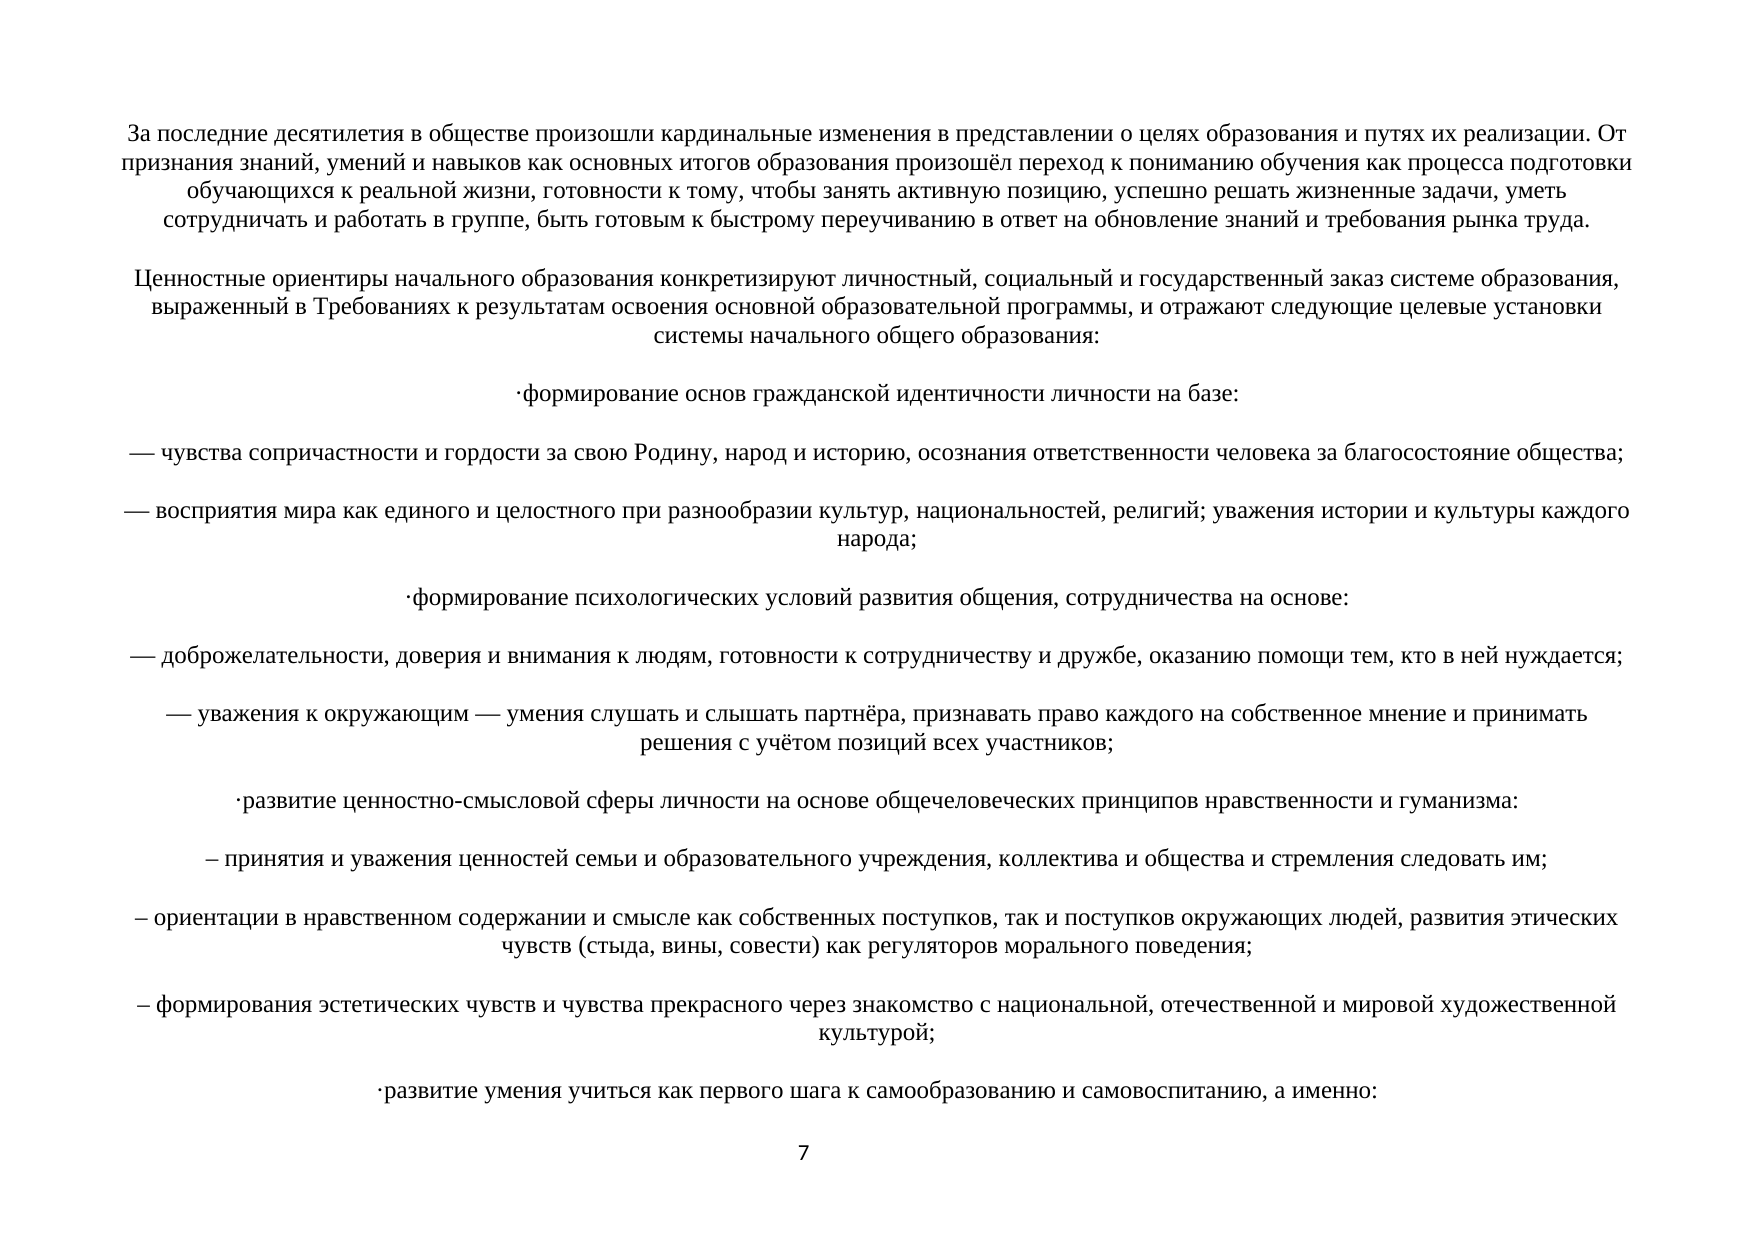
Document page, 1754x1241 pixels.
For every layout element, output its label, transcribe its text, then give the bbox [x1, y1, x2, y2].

text — уважения к окружающим — умения слушать и слышать партнёра, признавать право каждого на собственное мнение и принимать решения с учётом позиций всех участников; [118, 698, 1636, 756]
text За последние десятилетия в обществе произошли кардинальные изменения в представлении о целях образования и путях их реализации. От признания знаний, умений и навыков как основных итогов образования произошёл переход к пониманию обучения как процесса подготовки обучающихся к реальной жизни, готовности к тому, чтобы занять активную позицию, успешно решать жизненные задачи, уметь сотрудничать и работать в группе, быть готовым к быстрому переучиванию в ответ на обновление знаний и требования рынка труда. [118, 118, 1636, 233]
text ·формирование психологических условий развития общения, сотрудничества на основе: [118, 582, 1636, 611]
text Ценностные ориентиры начального образования конкретизируют личностный, социальный и государственный заказ системе образования, выраженный в Требованиях к результатам освоения основной образовательной программы, и отражают следующие целевые установки системы начального общего образования: [118, 263, 1636, 349]
text ·развитие ценностно-смысловой сферы личности на основе общечеловеческих принципов нравственности и гуманизма: [118, 785, 1636, 814]
text — доброжелательности, доверия и внимания к людям, готовности к сотрудничеству и дружбе, оказанию помощи тем, кто в ней нуждается; [118, 640, 1636, 669]
text ·формирование основ гражданской идентичности личности на базе: [118, 378, 1636, 407]
text — восприятия мира как единого и целостного при разнообразии культур, национальностей, религий; уважения истории и культуры каждого народа; [118, 495, 1636, 552]
text ·развитие умения учиться как первого шага к самообразованию и самовоспитанию, а именно: [118, 1076, 1636, 1104]
text — чувства сопричастности и гордости за свою Родину, народ и историю, осознания ответственности человека за благосостояние общества; [118, 437, 1636, 465]
text – формирования эстетических чувств и чувства прекрасного через знакомство с национальной, отечественной и мировой художественной культурой; [118, 989, 1636, 1046]
text – принятия и уважения ценностей семьи и образовательного учреждения, коллектива и общества и стремления следовать им; [118, 843, 1636, 872]
text – ориентации в нравственном содержании и смысле как собственных поступков, так и поступков окружающих людей, развития этических чувств (стыда, вины, совести) как регуляторов морального поведения; [118, 902, 1636, 959]
